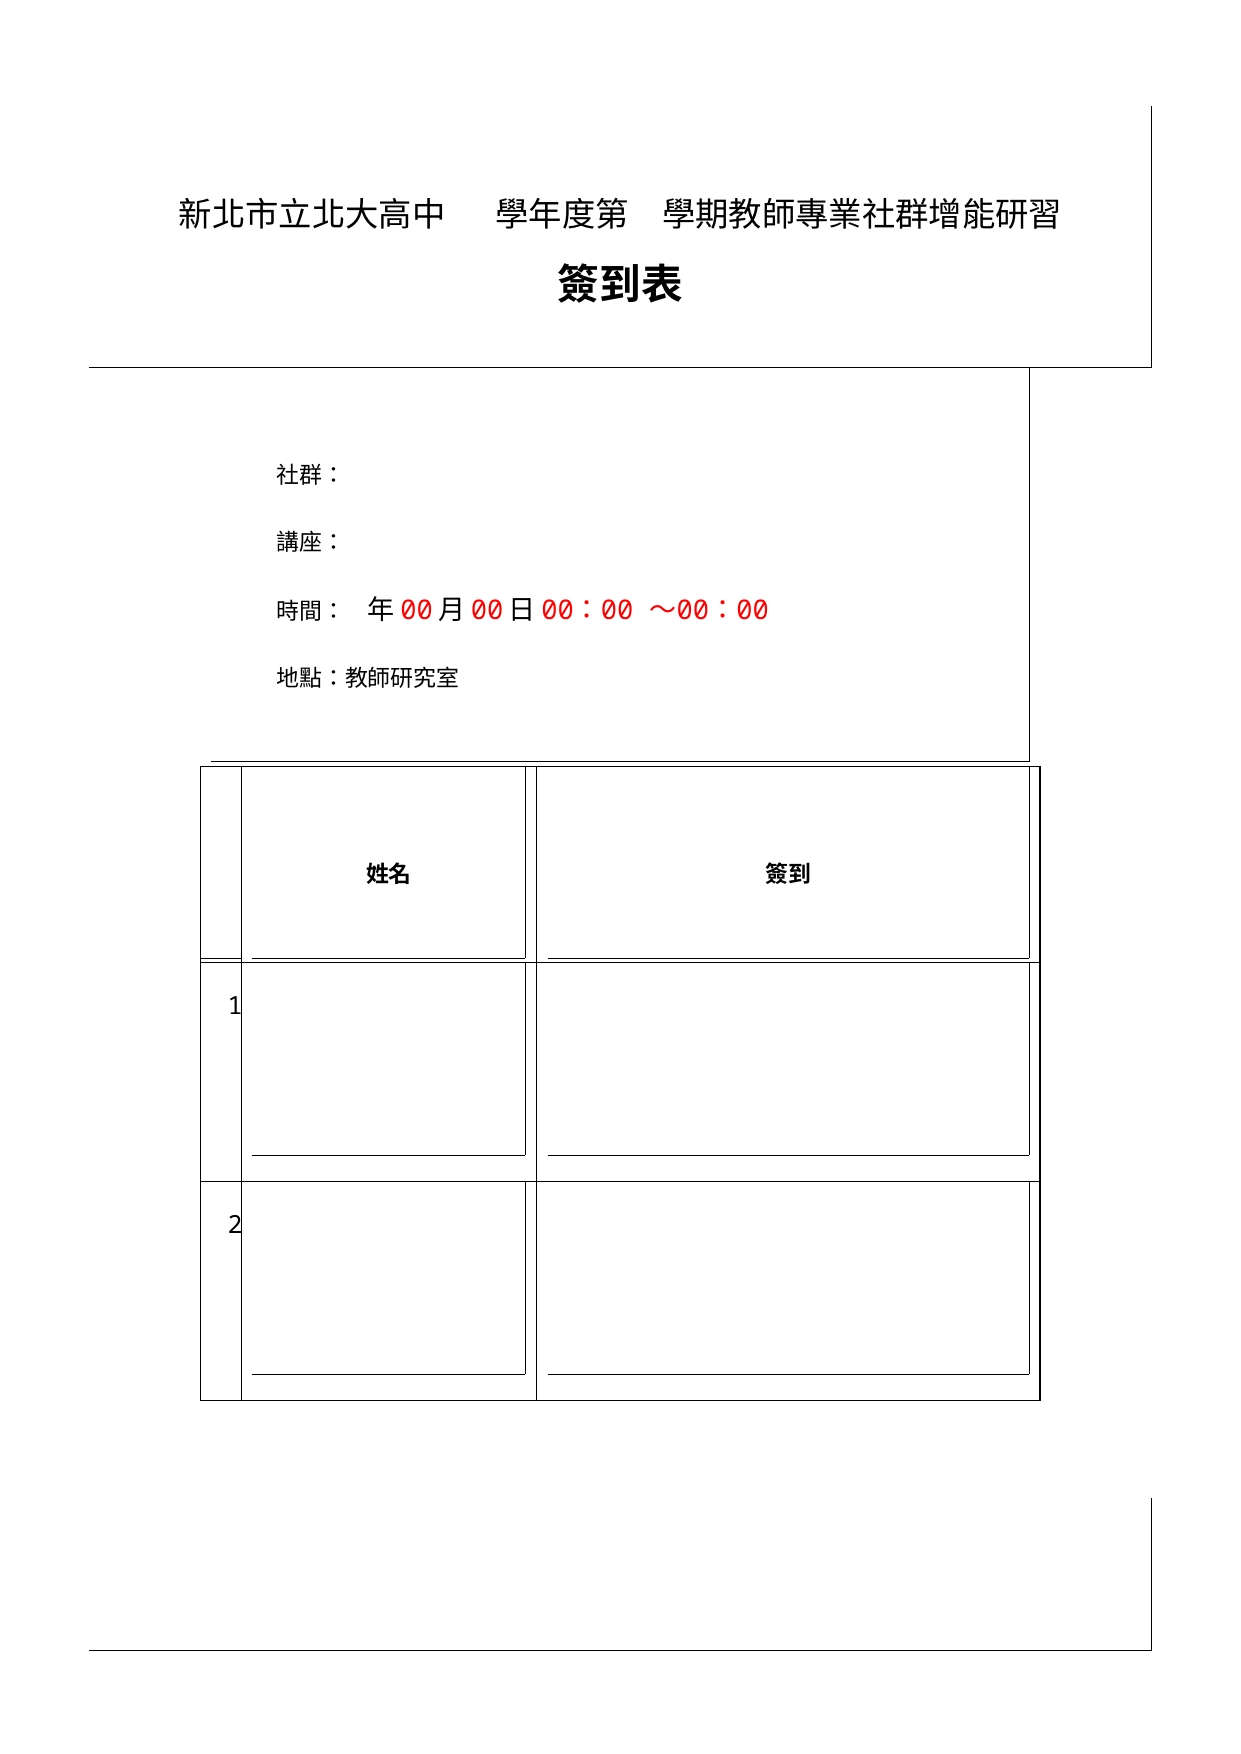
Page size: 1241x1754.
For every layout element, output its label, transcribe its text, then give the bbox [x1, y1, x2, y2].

table_cell [537, 963, 1039, 1181]
table_cell [537, 1182, 1039, 1400]
table_cell [242, 1182, 536, 1400]
table_cell [242, 963, 536, 1181]
table_cell [201, 767, 241, 958]
table_cell 簽到 [537, 767, 1039, 962]
text 新北市立北大高中 學年度第 學期教師專業社群增能研習 [89, 106, 1151, 175]
text 簽到表 [89, 175, 1152, 367]
table_cell 姓名 [242, 767, 536, 962]
table_header 社群： 講座： 時間： 年00月00日00：00 ～00：00 地點：教師研究室 [200, 367, 1040, 766]
table_cell [201, 963, 241, 1181]
table_cell [201, 1182, 241, 1400]
